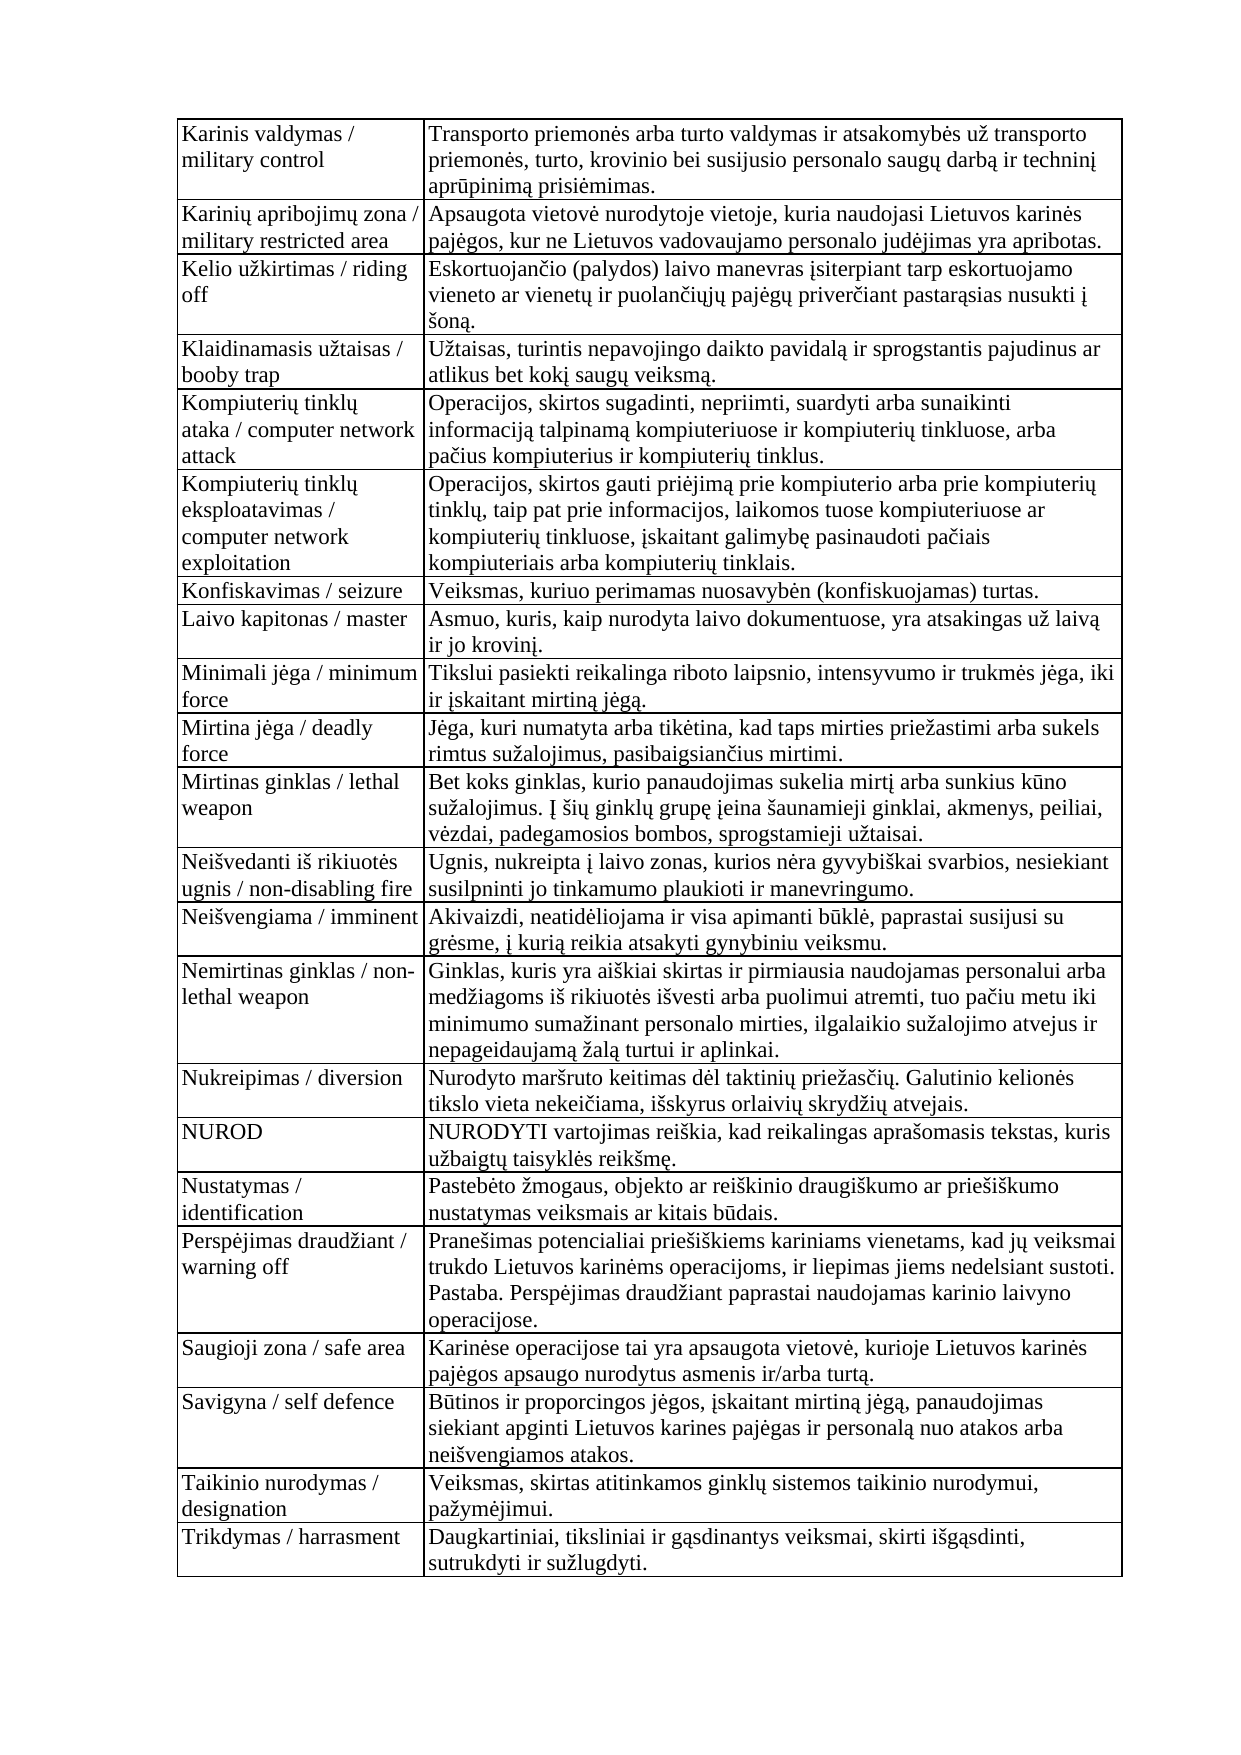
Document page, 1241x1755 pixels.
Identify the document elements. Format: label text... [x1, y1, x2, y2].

table_cell Minimali jėga / minimum force [178, 659, 423, 712]
table_cell NUROD [178, 1118, 423, 1171]
table_cell Akivaizdi, neatidėliojama ir visa apimanti būklė, paprastai susijusi su grėsme, į kurią reikia atsakyti gynybiniu veiksmu. [425, 903, 1121, 955]
table_cell Asmuo, kuris, kaip nurodyta laivo dokumentuose, yra atsakingas už laivą ir jo krovinį. [425, 605, 1121, 658]
table_cell Operacijos, skirtos gauti priėjimą prie kompiuterio arba prie kompiuterių tinklų, taip pat prie informacijos, laikomos tuose kompiuteriuose ar kompiuterių tinkluose, įskaitant galimybę pasinaudoti pačiais kompiuteriais arba kompiuterių tinklais. [425, 470, 1121, 576]
table_cell Mirtina jėga / deadly force [178, 714, 423, 766]
table_cell Klaidinamasis užtaisas / booby trap [178, 335, 423, 388]
table_cell Mirtinas ginklas / lethal weapon [178, 768, 423, 847]
table_cell Savigyna / self defence [178, 1388, 423, 1467]
table_cell Operacijos, skirtos sugadinti, nepriimti, suardyti arba sunaikinti informaciją talpinamą kompiuteriuose ir kompiuterių tinkluose, arba pačius kompiuterius ir kompiuterių tinklus. [425, 390, 1121, 468]
table_cell Saugioji zona / safe area [178, 1334, 423, 1386]
table_cell Nurodyto maršruto keitimas dėl taktinių priežasčių. Galutinio kelionės tikslo vieta nekeičiama, išskyrus orlaivių skrydžių atvejais. [425, 1064, 1121, 1117]
table_cell Kelio užkirtimas / riding off [178, 255, 423, 334]
table_cell Nustatymas / identification [178, 1173, 423, 1225]
table_cell Veiksmas, skirtas atitinkamos ginklų sistemos taikinio nurodymui, pažymėjimui. [425, 1469, 1121, 1521]
table_cell Užtaisas, turintis nepavojingo daikto pavidalą ir sprogstantis pajudinus ar atlikus bet kokį saugų veiksmą. [425, 335, 1121, 388]
table_cell Pastebėto žmogaus, objekto ar reiškinio draugiškumo ar priešiškumo nustatymas veiksmais ar kitais būdais. [425, 1173, 1121, 1225]
table_cell Kompiuterių tinklų ataka / computer network attack [178, 390, 423, 468]
table_cell Karinis valdymas / military control [178, 120, 423, 199]
table_cell Daugkartiniai, tiksliniai ir gąsdinantys veiksmai, skirti išgąsdinti, sutrukdyti ir sužlugdyti. [425, 1523, 1121, 1576]
table_cell Nemirtinas ginklas / non-lethal weapon [178, 957, 423, 1062]
table_cell Būtinos ir proporcingos jėgos, įskaitant mirtiną jėgą, panaudojimas siekiant apginti Lietuvos karines pajėgas ir personalą nuo atakos arba neišvengiamos atakos. [425, 1388, 1121, 1467]
table_cell Jėga, kuri numatyta arba tikėtina, kad taps mirties priežastimi arba sukels rimtus sužalojimus, pasibaigsiančius mirtimi. [425, 714, 1121, 766]
table_cell Neišvengiama / imminent [178, 903, 423, 955]
table_cell Bet koks ginklas, kurio panaudojimas sukelia mirtį arba sunkius kūno sužalojimus. Į šių ginklų grupę įeina šaunamieji ginklai, akmenys, peiliai, vėzdai, padegamosios bombos, sprogstamieji užtaisai. [425, 768, 1121, 847]
table_cell Veiksmas, kuriuo perimamas nuosavybėn (konfiskuojamas) turtas. [425, 577, 1121, 603]
table_cell NURODYTI vartojimas reiškia, kad reikalingas aprašomasis tekstas, kuris užbaigtų taisyklės reikšmę. [425, 1118, 1121, 1171]
table_cell Perspėjimas draudžiant / warning off [178, 1227, 423, 1332]
table_cell Apsaugota vietovė nurodytoje vietoje, kuria naudojasi Lietuvos karinės pajėgos, kur ne Lietuvos vadovaujamo personalo judėjimas yra apribotas. [425, 200, 1121, 253]
table_cell Konfiskavimas / seizure [178, 577, 423, 603]
table_cell Ugnis, nukreipta į laivo zonas, kurios nėra gyvybiškai svarbios, nesiekiant susilpninti jo tinkamumo plaukioti ir manevringumo. [425, 848, 1121, 901]
table_cell Karinių apribojimų zona / military restricted area [178, 200, 423, 253]
table_cell Nukreipimas / diversion [178, 1064, 423, 1117]
table_cell Eskortuojančio (palydos) laivo manevras įsiterpiant tarp eskortuojamo vieneto ar vienetų ir puolančiųjų pajėgų priverčiant pastarąsias nusukti į šoną. [425, 255, 1121, 334]
table_cell Taikinio nurodymas / designation [178, 1469, 423, 1521]
table_cell Neišvedanti iš rikiuotės ugnis / non-disabling fire [178, 848, 423, 901]
table_cell Ginklas, kuris yra aiškiai skirtas ir pirmiausia naudojamas personalui arba medžiagoms iš rikiuotės išvesti arba puolimui atremti, tuo pačiu metu iki minimumo sumažinant personalo mirties, ilgalaikio sužalojimo atvejus ir nepageidaujamą žalą turtui ir aplinkai. [425, 957, 1121, 1062]
table_cell Transporto priemonės arba turto valdymas ir atsakomybės už transporto priemonės, turto, krovinio bei susijusio personalo saugų darbą ir techninį aprūpinimą prisiėmimas. [425, 120, 1121, 199]
table_cell Karinėse operacijose tai yra apsaugota vietovė, kurioje Lietuvos karinės pajėgos apsaugo nurodytus asmenis ir/arba turtą. [425, 1334, 1121, 1386]
table_cell Laivo kapitonas / master [178, 605, 423, 658]
table_cell Pranešimas potencialiai priešiškiems kariniams vienetams, kad jų veiksmai trukdo Lietuvos karinėms operacijoms, ir liepimas jiems nedelsiant sustoti. Pastaba. Perspėjimas draudžiant paprastai naudojamas karinio laivyno operacijose. [425, 1227, 1121, 1332]
table_cell Tikslui pasiekti reikalinga riboto laipsnio, intensyvumo ir trukmės jėga, iki ir įskaitant mirtiną jėgą. [425, 659, 1121, 712]
table_cell Kompiuterių tinklų eksploatavimas / computer network exploitation [178, 470, 423, 576]
table_cell Trikdymas / harrasment [178, 1523, 423, 1576]
